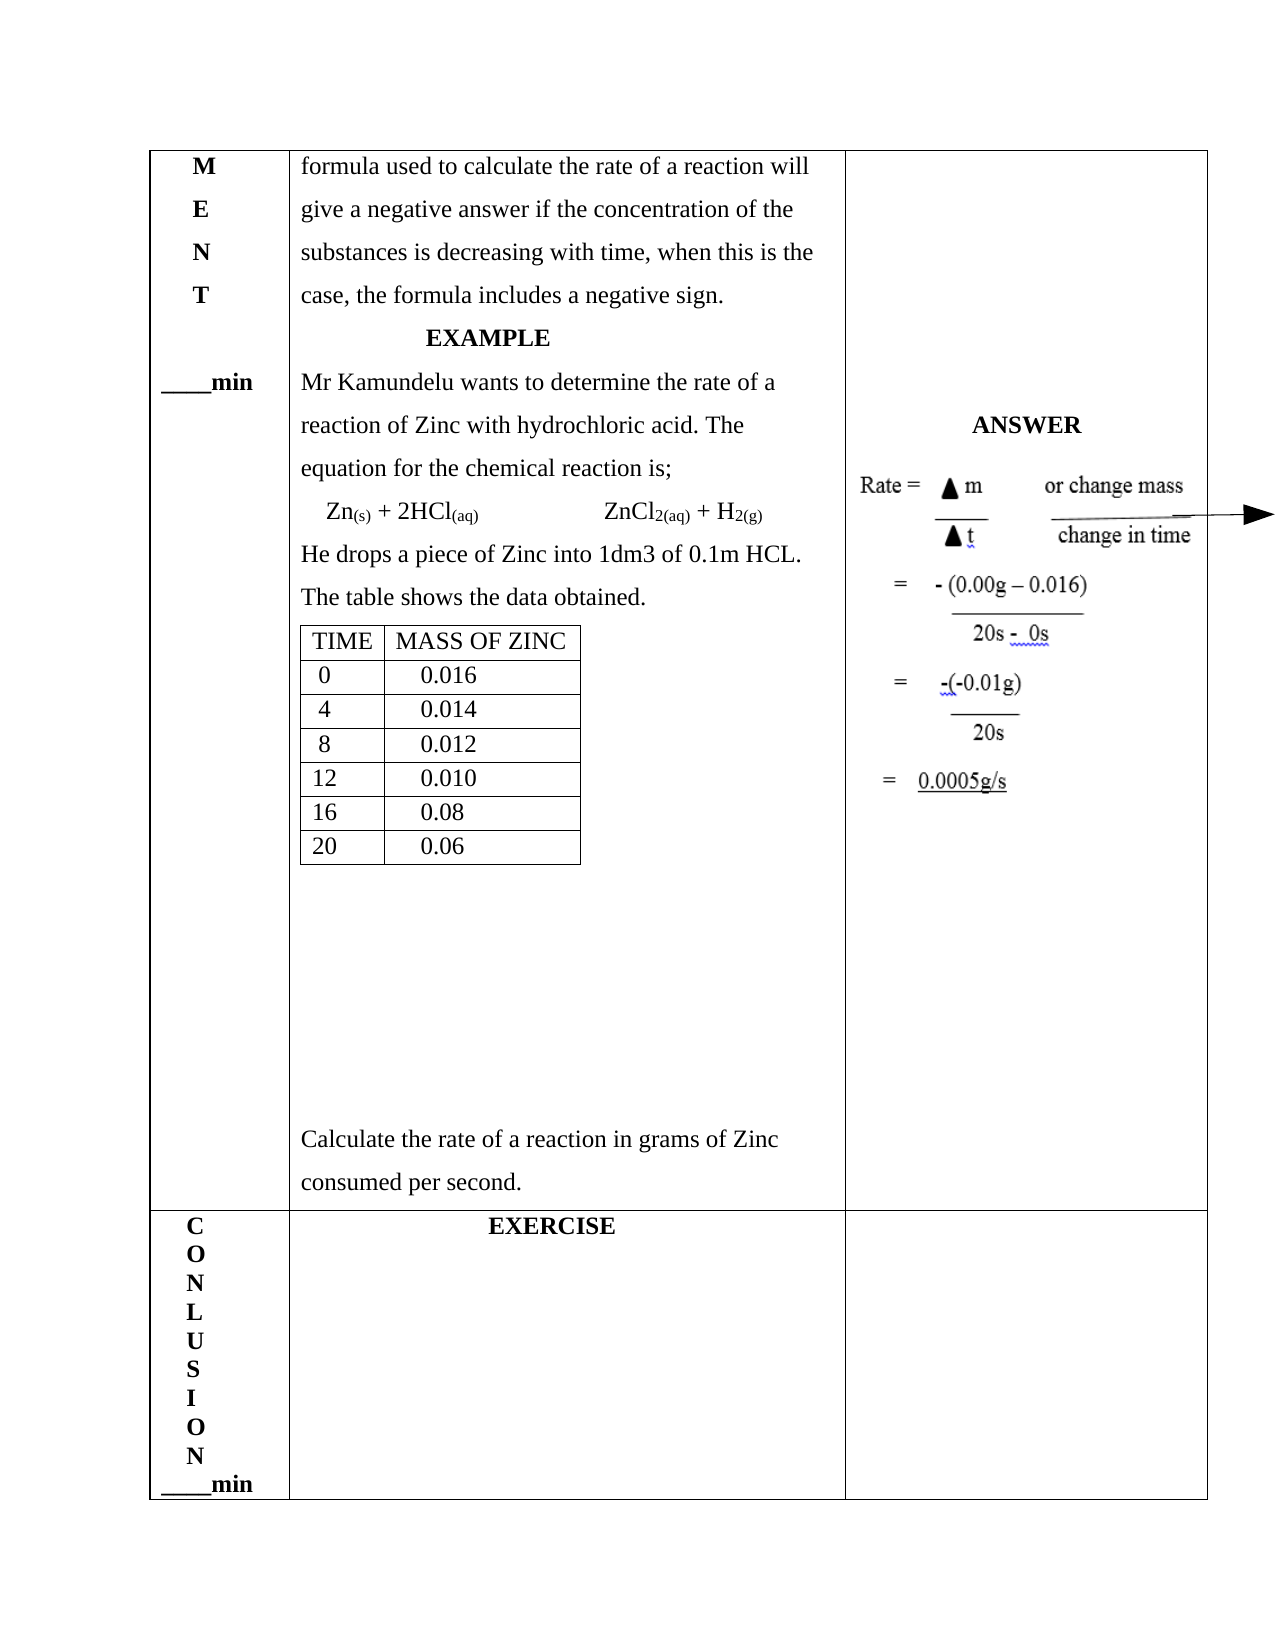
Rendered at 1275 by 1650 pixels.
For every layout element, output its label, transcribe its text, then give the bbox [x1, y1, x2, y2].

table_cell 0.014 [385, 695, 580, 728]
table_cell M E N T ____min [151, 151, 289, 1210]
table_cell 0 [301, 661, 384, 693]
table_cell [846, 1211, 1207, 1499]
table_cell C O N L U S I O N ____min [151, 1211, 289, 1499]
table_cell formula used to calculate the rate of a reaction will give a negative answer if the concentration of the substances is decreasing with time, when this is the case, the formula includes a negative sign. EXAMPLE Mr Kamundelu wants to determine the rate of a reaction of Zinc with hydrochloric acid. The equation for the chemical reaction is; Zn(s) + 2HCl(aq) ZnCl2(aq) + H2(g) He drops a piece of Zinc into 1dm3 of 0.1m HCL. The table shows the data obtained. Calculate the rate of a reaction in grams of Zinc consumed per second. [290, 151, 845, 1210]
table_cell 0.08 [385, 797, 580, 830]
table_header TIME [301, 626, 384, 659]
table_cell 16 [301, 797, 384, 830]
table_cell 0.012 [385, 729, 580, 762]
table_cell 4 [301, 695, 384, 728]
table_cell ANSWER [846, 151, 1207, 1210]
table_cell 0.06 [385, 831, 580, 864]
table_cell 12 [301, 763, 384, 796]
table_cell 0.016 [385, 661, 580, 693]
table_cell EXERCISE [290, 1211, 845, 1499]
table_cell 0.010 [385, 763, 580, 796]
table_cell 8 [301, 729, 384, 762]
table_cell 20 [301, 831, 384, 864]
table_header MASS OF ZINC [385, 626, 580, 659]
